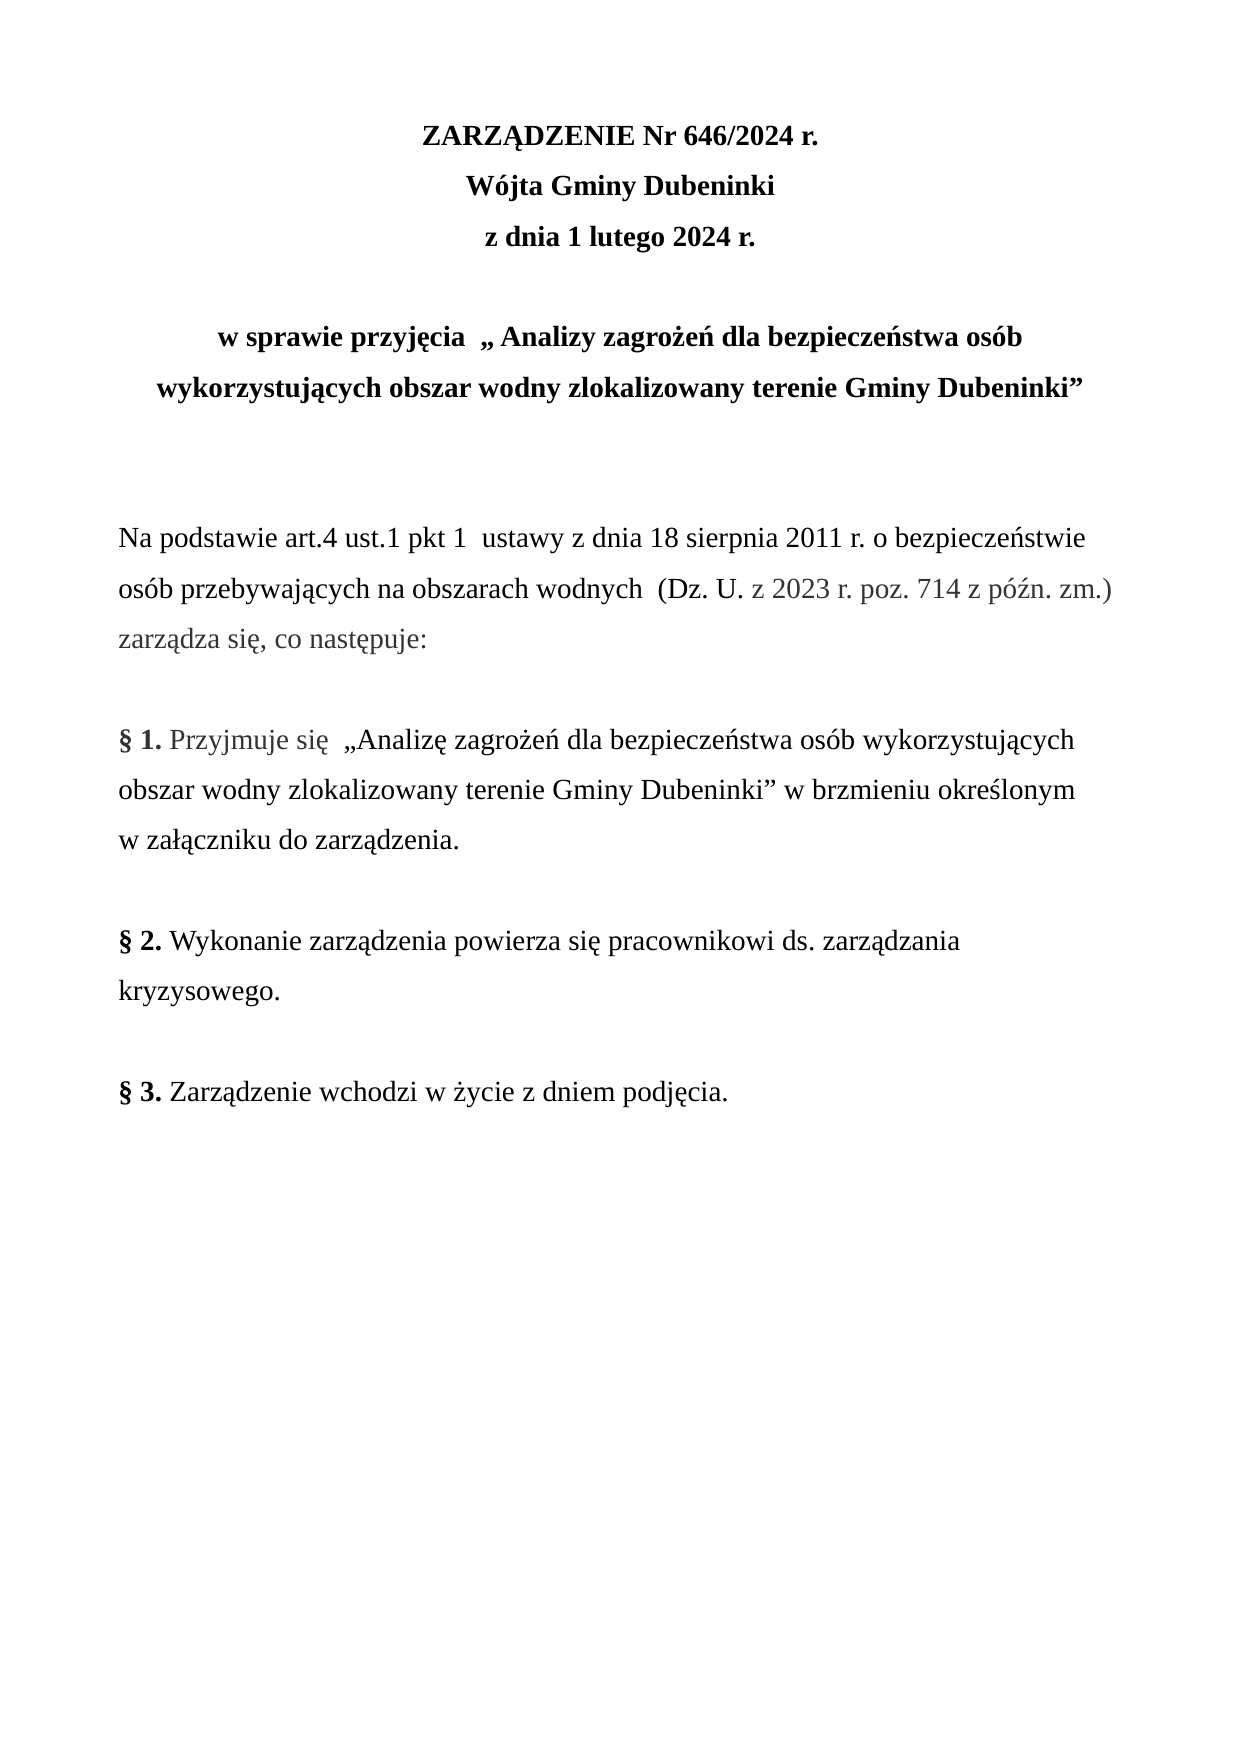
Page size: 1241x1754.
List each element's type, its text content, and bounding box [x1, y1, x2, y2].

text zarządza się, co następuje: [118, 621, 1122, 655]
text § 2. Wykonanie zarządzenia powierza się pracownikowi ds. zarządzania kryzysowego. [118, 923, 1122, 1007]
text ZARZĄDZENIE Nr 646/2024 r. [118, 118, 1122, 152]
text Na podstawie art.4 ust.1 pkt 1 ustawy z dnia 18 sierpnia 2011 r. o bezpieczeństwie osób przebywających na obszarach wodnych (Dz. U. z 2023 r. poz. 714 z późn. zm.) [118, 521, 1122, 604]
text w sprawie przyjęcia „ Analizy zagrożeń dla bezpieczeństwa osób wykorzystujących obszar wodny zlokalizowany terenie Gminy Dubeninki” [118, 319, 1122, 403]
text § 1. Przyjmuje się „Analizę zagrożeń dla bezpieczeństwa osób wykorzystujących obszar wodny zlokalizowany terenie Gminy Dubeninki” w brzmieniu określonym w załączniku do zarządzenia. [118, 722, 1122, 856]
text § 3. Zarządzenie wchodzi w życie z dniem podjęcia. [118, 1074, 1122, 1108]
text Wójta Gminy Dubeninki [118, 168, 1122, 202]
text z dnia 1 lutego 2024 r. [118, 219, 1122, 252]
